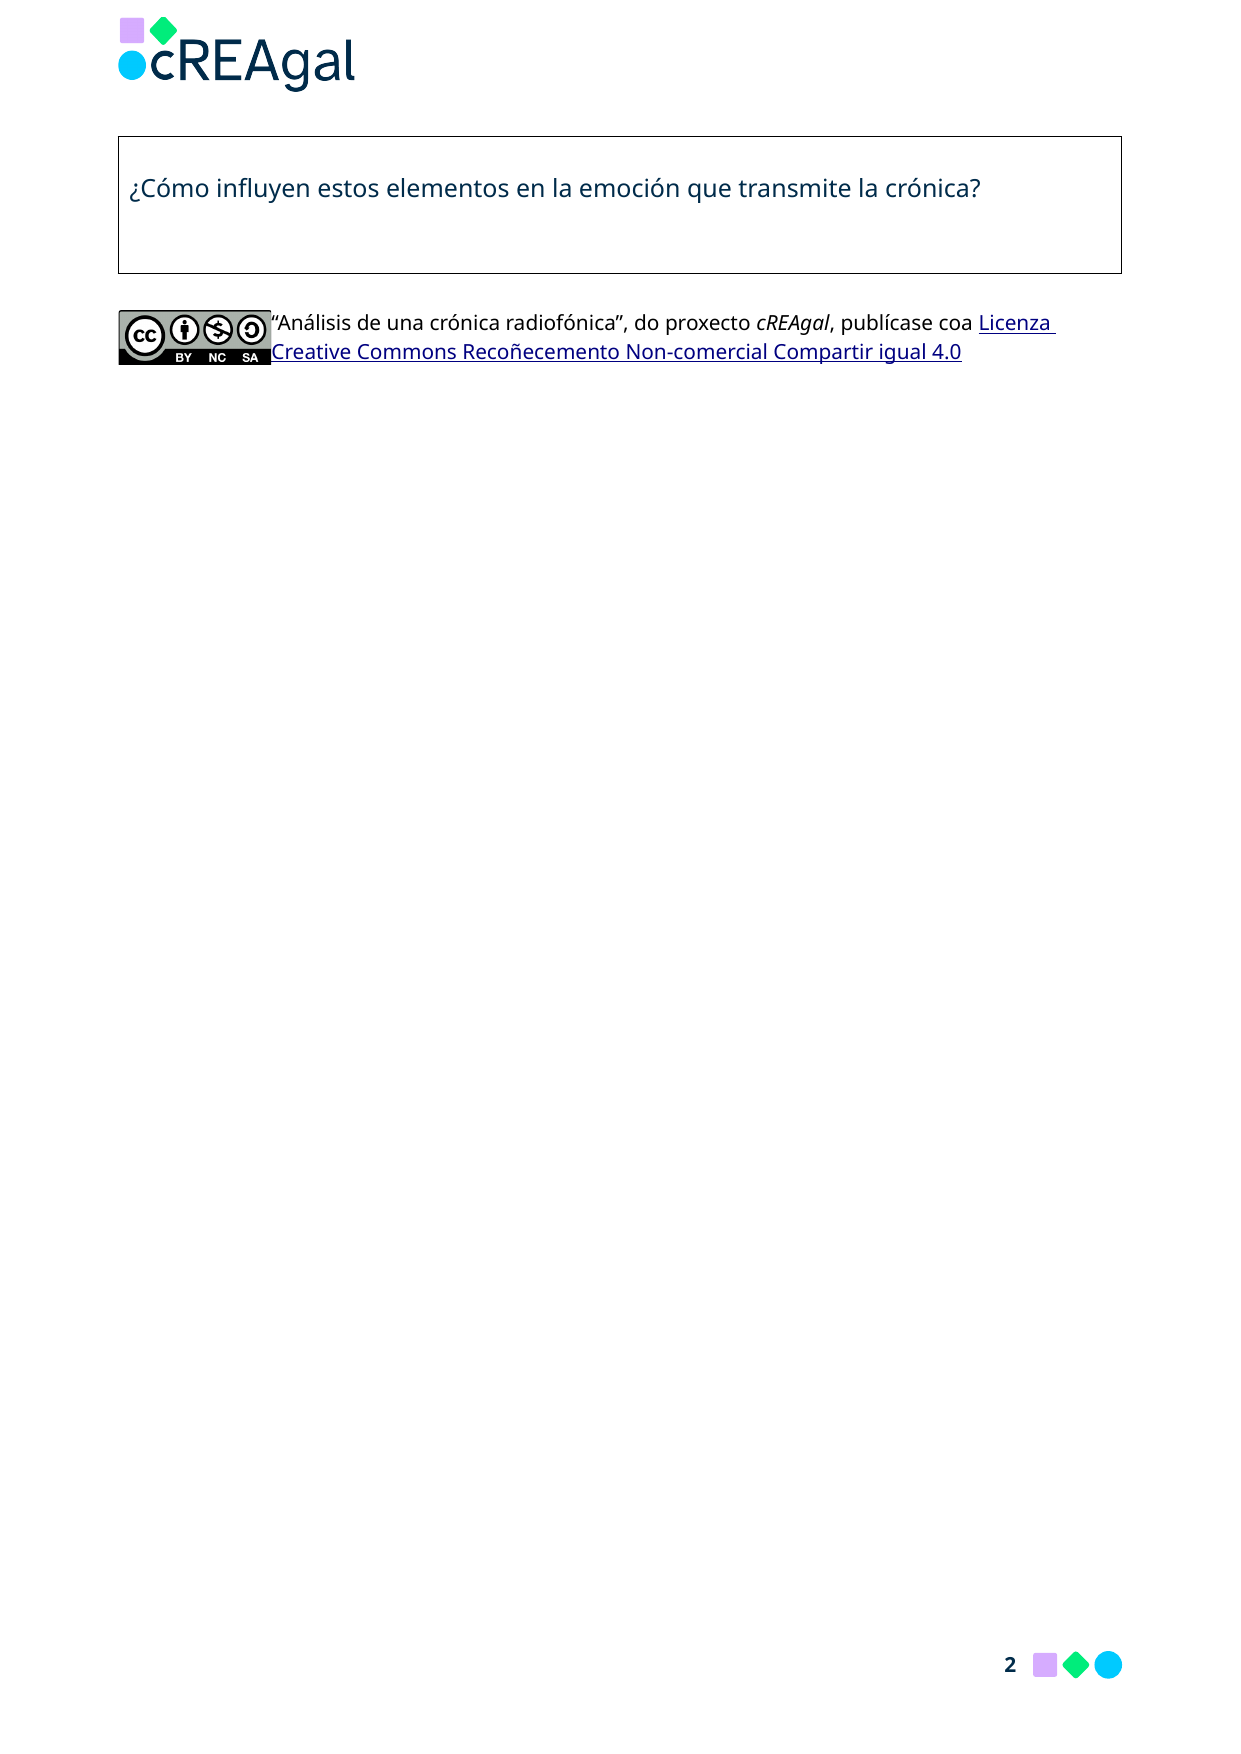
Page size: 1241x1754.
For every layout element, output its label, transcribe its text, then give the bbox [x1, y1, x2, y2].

picture [118, 17, 355, 92]
text “Análisis de una crónica radiofónica”, do proxecto cREAgal, publícase coa Licenza Creative Commons Recoñecemento Non-comercial Compartir igual 4.0 [118, 308, 1122, 365]
table_cell ¿Cómo influyen estos elementos en la emoción que transmite la crónica? [119, 137, 1121, 273]
picture [118, 310, 272, 365]
